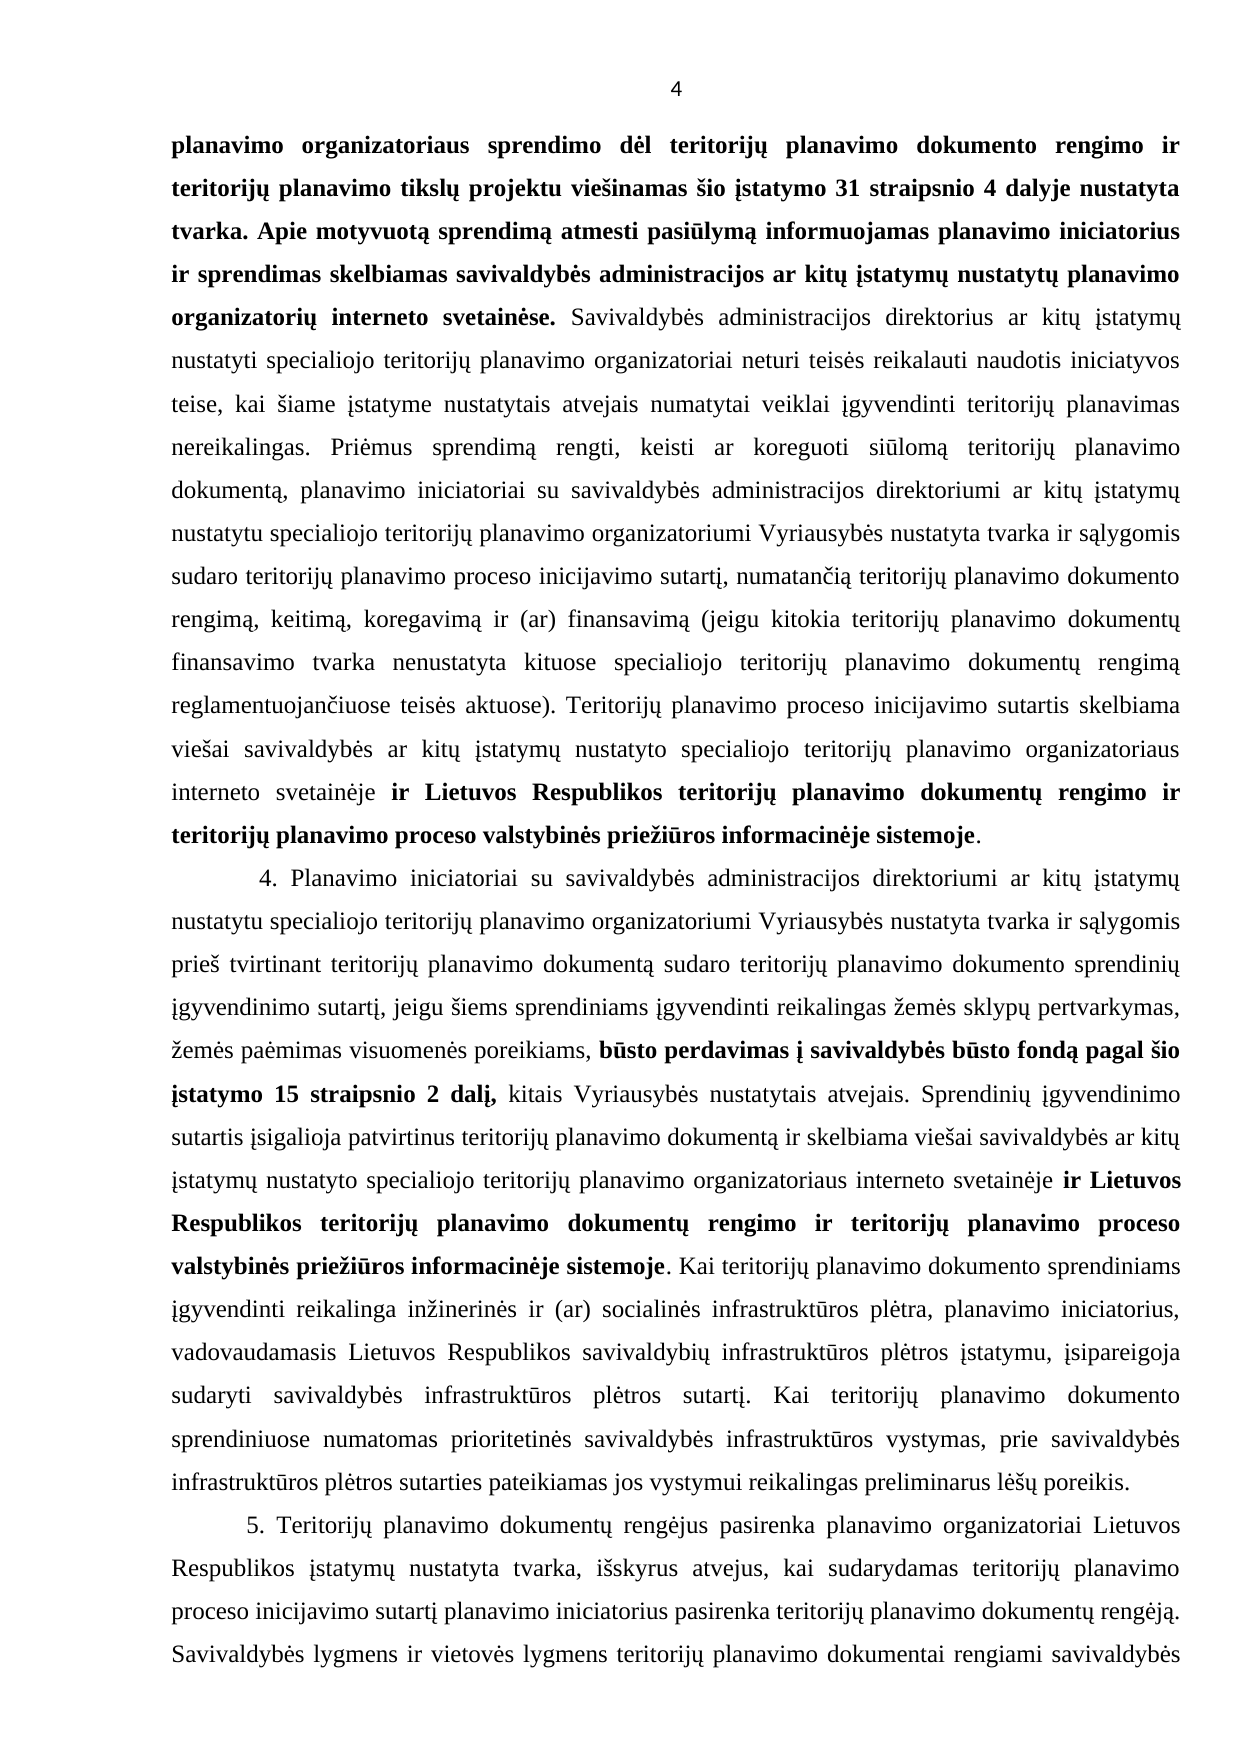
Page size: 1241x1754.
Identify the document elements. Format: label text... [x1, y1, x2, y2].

text planavimo organizatoriaus sprendimo dėl teritorijų planavimo dokumento rengimo ir teritorijų planavimo tikslų projektu viešinamas šio įstatymo 31 straipsnio 4 dalyje nustatyta tvarka. Apie motyvuotą sprendimą atmesti pasiūlymą informuojamas planavimo iniciatorius ir sprendimas skelbiamas savivaldybės administracijos ar kitų įstatymų nustatytų planavimo organizatorių interneto svetainėse. Savivaldybės administracijos direktorius ar kitų įstatymų nustatyti specialiojo teritorijų planavimo organizatoriai neturi teisės reikalauti naudotis iniciatyvos teise, kai šiame įstatyme nustatytais atvejais numatytai veiklai įgyvendinti teritorijų planavimas nereikalingas. Priėmus sprendimą rengti, keisti ar koreguoti siūlomą teritorijų planavimo dokumentą, planavimo iniciatoriai su savivaldybės administracijos direktoriumi ar kitų įstatymų nustatytu specialiojo teritorijų planavimo organizatoriumi Vyriausybės nustatyta tvarka ir sąlygomis sudaro teritorijų planavimo proceso inicijavimo sutartį, numatančią teritorijų planavimo dokumento rengimą, keitimą, koregavimą ir (ar) finansavimą (jeigu kitokia teritorijų planavimo dokumentų finansavimo tvarka nenustatyta kituose specialiojo teritorijų planavimo dokumentų rengimą reglamentuojančiuose teisės aktuose). Teritorijų planavimo proceso inicijavimo sutartis skelbiama viešai savivaldybės ar kitų įstatymų nustatyto specialiojo teritorijų planavimo organizatoriaus interneto svetainėje ir Lietuvos Respublikos teritorijų planavimo dokumentų rengimo ir teritorijų planavimo proceso valstybinės priežiūros informacinėje sistemoje. [171, 130, 1181, 849]
text 5. Teritorijų planavimo dokumentų rengėjus pasirenka planavimo organizatoriai Lietuvos Respublikos įstatymų nustatyta tvarka, išskyrus atvejus, kai sudarydamas teritorijų planavimo proceso inicijavimo sutartį planavimo iniciatorius pasirenka teritorijų planavimo dokumentų rengėją. Savivaldybės lygmens ir vietovės lygmens teritorijų planavimo dokumentai rengiami savivaldybės [171, 1510, 1181, 1668]
text 4. Planavimo iniciatoriai su savivaldybės administracijos direktoriumi ar kitų įstatymų nustatytu specialiojo teritorijų planavimo organizatoriumi Vyriausybės nustatyta tvarka ir sąlygomis prieš tvirtinant teritorijų planavimo dokumentą sudaro teritorijų planavimo dokumento sprendinių įgyvendinimo sutartį, jeigu šiems sprendiniams įgyvendinti reikalingas žemės sklypų pertvarkymas, žemės paėmimas visuomenės poreikiams, būsto perdavimas į savivaldybės būsto fondą pagal šio įstatymo 15 straipsnio 2 dalį, kitais Vyriausybės nustatytais atvejais. Sprendinių įgyvendinimo sutartis įsigalioja patvirtinus teritorijų planavimo dokumentą ir skelbiama viešai savivaldybės ar kitų įstatymų nustatyto specialiojo teritorijų planavimo organizatoriaus interneto svetainėje ir Lietuvos Respublikos teritorijų planavimo dokumentų rengimo ir teritorijų planavimo proceso valstybinės priežiūros informacinėje sistemoje. Kai teritorijų planavimo dokumento sprendiniams įgyvendinti reikalinga inžinerinės ir (ar) socialinės infrastruktūros plėtra, planavimo iniciatorius, vadovaudamasis Lietuvos Respublikos savivaldybių infrastruktūros plėtros įstatymu, įsipareigoja sudaryti savivaldybės infrastruktūros plėtros sutartį. Kai teritorijų planavimo dokumento sprendiniuose numatomas prioritetinės savivaldybės infrastruktūros vystymas, prie savivaldybės infrastruktūros plėtros sutarties pateikiamas jos vystymui reikalingas preliminarus lėšų poreikis. [171, 863, 1181, 1496]
